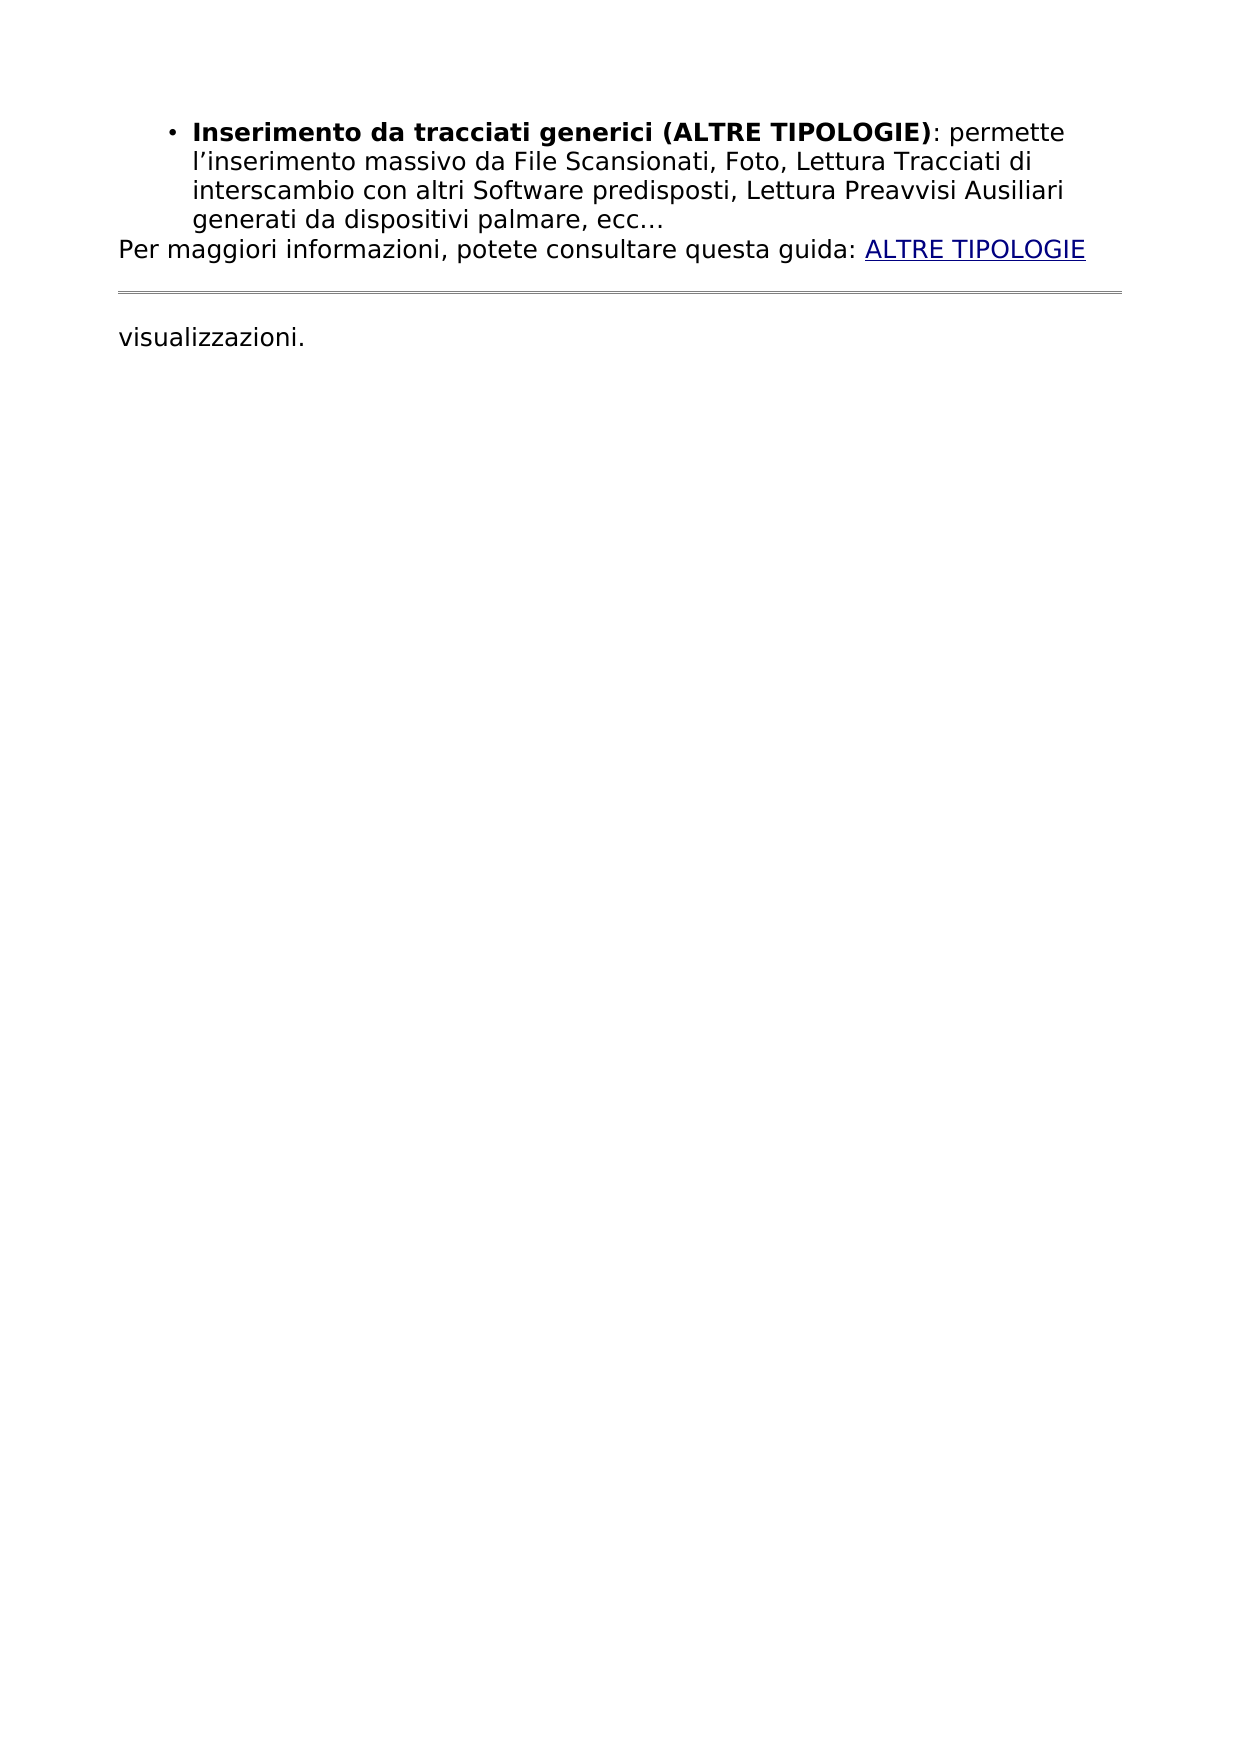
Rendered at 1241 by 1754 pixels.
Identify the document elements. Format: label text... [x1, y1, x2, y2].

text Per maggiori informazioni, potete consultare questa guida: ALTRE TIPOLOGIE [118, 235, 1122, 264]
list Inserimento da tracciati generici (ALTRE TIPOLOGIE): permette l’inserimento massivo da File Scansionati, Foto, Lettura Tracciati di interscambio con altri Software predisposti, Lettura Preavvisi Ausiliari generati da dispositivi palmare, ecc… [177, 118, 1122, 235]
text visualizzazioni. [118, 323, 1122, 352]
